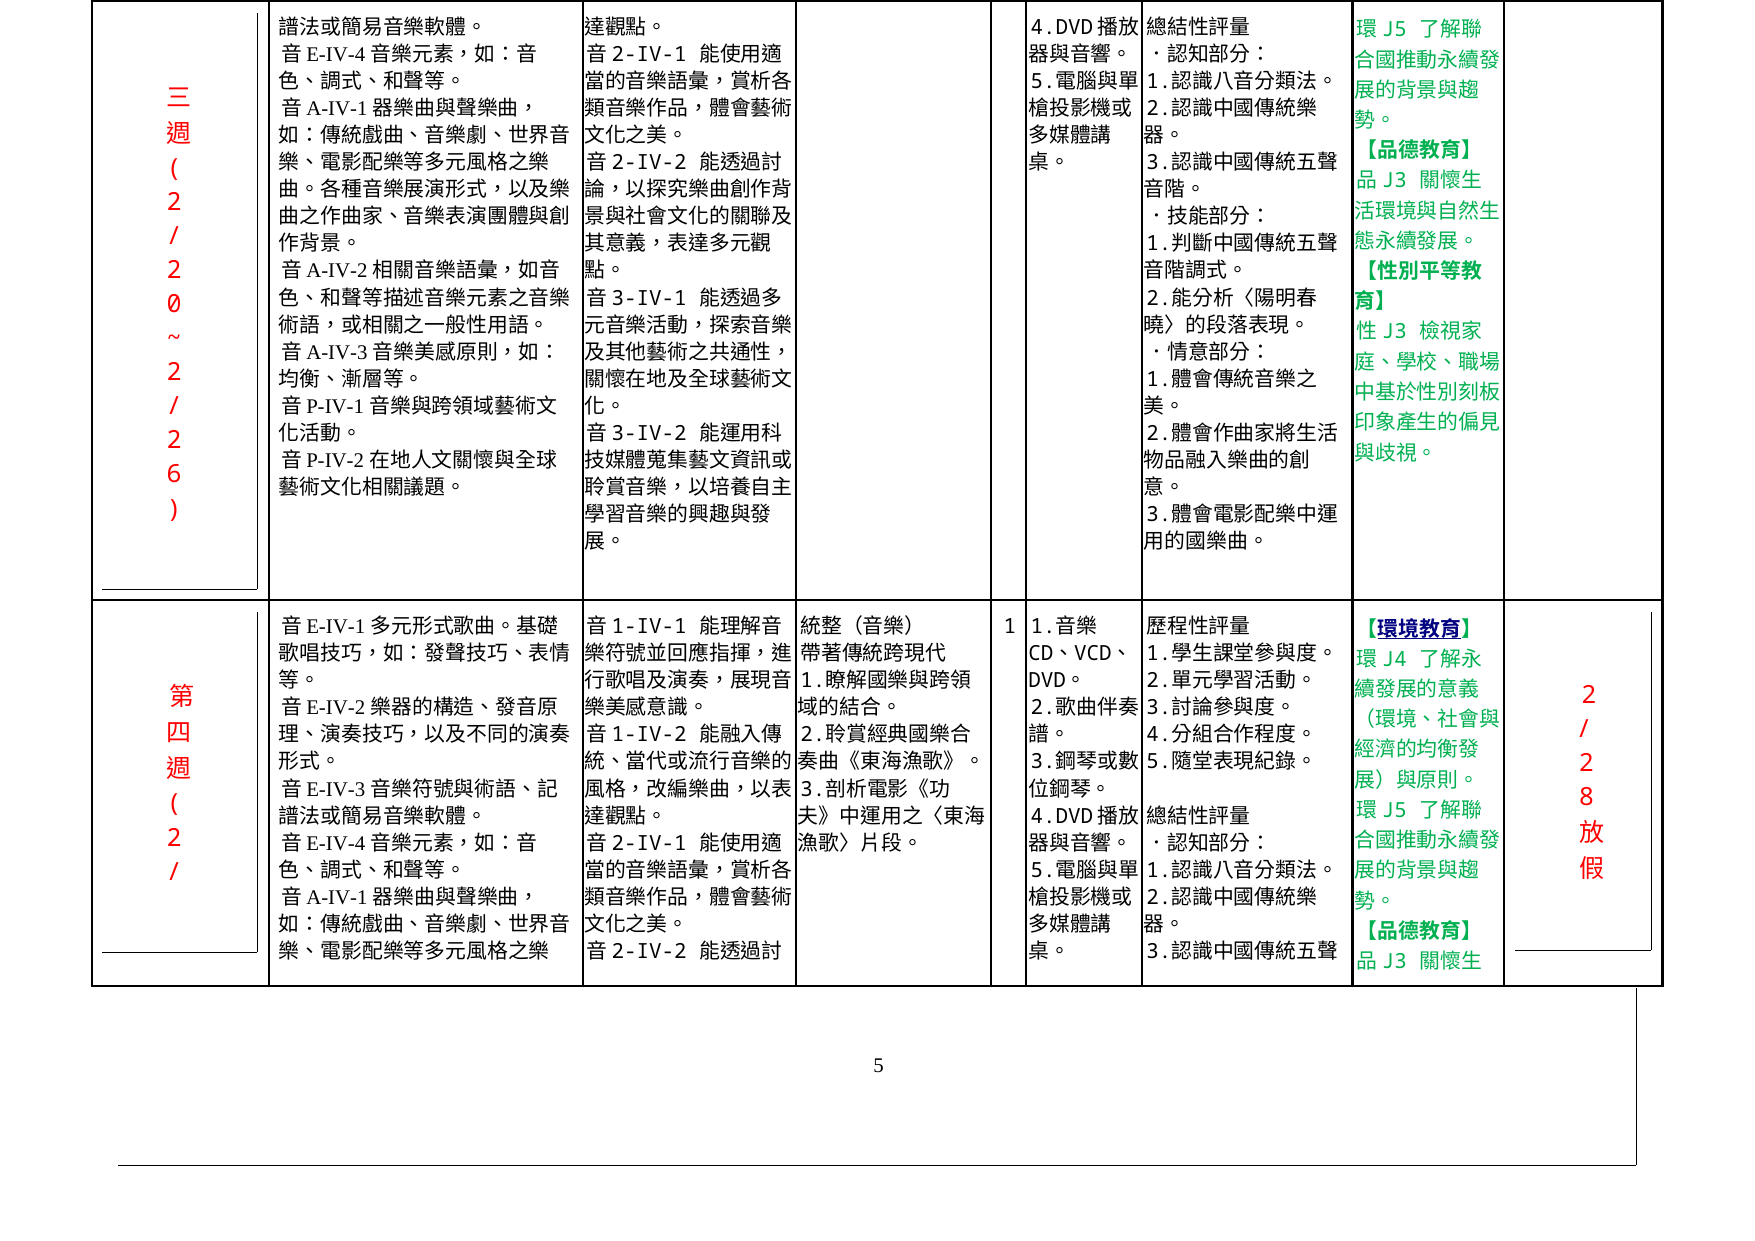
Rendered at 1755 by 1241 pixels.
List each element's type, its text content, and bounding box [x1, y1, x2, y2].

table_cell [1505, 2, 1661, 599]
table_cell 1.音樂CD、VCD、DVD。 2.歌曲伴奏譜。 3.鋼琴或數位鋼琴。 4.DVD播放器與音響。 5.電腦與單槍投影機或多媒體講桌。 [1027, 601, 1141, 985]
table_cell 總結性評量 ．認知部分： 1.認識八音分類法。 2.認識中國傳統樂器。 3.認識中國傳統五聲音階。 ．技能部分： 1.判斷中國傳統五聲音階調式。 2.能分析〈陽明春曉〉的段落表現。 ．情意部分： 1.體會傳統音樂之美。 2.體會作曲家將生活物品融入樂曲的創意。 3.體會電影配樂中運用的國樂曲。 [1143, 2, 1351, 599]
table_cell 環J5 了解聯合國推動永續發展的背景與趨勢。 【品德教育】 品J3 關懷生活環境與自然生態永續發展。 【性別平等教育】 性J3 檢視家庭、學校、職場中基於性別刻板印象產生的偏見與歧視。 [1354, 2, 1503, 599]
table_cell [797, 2, 990, 599]
table_cell [992, 2, 1025, 599]
table_cell 三週(2/20~2/26) [93, 2, 268, 599]
table_cell 統整（音樂） 帶著傳統跨現代 1.瞭解國樂與跨領域的結合。 2.聆賞經典國樂合奏曲《東海漁歌》。 3.剖析電影《功夫》中運用之〈東海漁歌〉片段。 [797, 601, 990, 985]
table_cell 音1-IV-1 能理解音樂符號並回應指揮，進行歌唱及演奏，展現音樂美感意識。 音1-IV-2 能融入傳統、當代或流行音樂的風格，改編樂曲，以表達觀點。 音2-IV-1 能使用適當的音樂語彙，賞析各類音樂作品，體會藝術文化之美。 音2-IV-2 能透過討 [584, 601, 795, 985]
table_cell 譜法或簡易音樂軟體。 音E-IV-4 音樂元素，如：音色、調式、和聲等。 音A-IV-1 器樂曲與聲樂曲，如：傳統戲曲、音樂劇、世界音樂、電影配樂等多元風格之樂曲。各種音樂展演形式，以及樂曲之作曲家、音樂表演團體與創作背景。 音A-IV-2 相關音樂語彙，如音色、和聲等描述音樂元素之音樂術語，或相關之一般性用語。 音A-IV-3 音樂美感原則，如：均衡、漸層等。 音P-IV-1 音樂與跨領域藝術文化活動。 音P-IV-2 在地人文關懷與全球藝術文化相關議題。 [270, 2, 582, 599]
table_cell 第四週(2/ [93, 601, 268, 985]
table_cell 【環境教育】 環J4 了解永續發展的意義（環境、社會與經濟的均衡發展）與原則。 環J5 了解聯合國推動永續發展的背景與趨勢。 【品德教育】 品J3 關懷生 [1354, 601, 1503, 985]
table_cell 達觀點。 音2-IV-1 能使用適當的音樂語彙，賞析各類音樂作品，體會藝術文化之美。 音2-IV-2 能透過討論，以探究樂曲創作背景與社會文化的關聯及其意義，表達多元觀點。 音3-IV-1 能透過多元音樂活動，探索音樂及其他藝術之共通性，關懷在地及全球藝術文化。 音3-IV-2 能運用科技媒體蒐集藝文資訊或聆賞音樂，以培養自主學習音樂的興趣與發展。 [584, 2, 795, 599]
table_cell 歷程性評量 1.學生課堂參與度。 2.單元學習活動。 3.討論參與度。 4.分組合作程度。 5.隨堂表現紀錄。 總結性評量 ．認知部分： 1.認識八音分類法。 2.認識中國傳統樂器。 3.認識中國傳統五聲 [1143, 601, 1351, 985]
table_cell 1 [992, 601, 1025, 985]
table_cell 音E-IV-1 多元形式歌曲。基礎歌唱技巧，如：發聲技巧、表情等。 音E-IV-2 樂器的構造、發音原理、演奏技巧，以及不同的演奏形式。 音E-IV-3 音樂符號與術語、記譜法或簡易音樂軟體。 音E-IV-4 音樂元素，如：音色、調式、和聲等。 音A-IV-1 器樂曲與聲樂曲，如：傳統戲曲、音樂劇、世界音樂、電影配樂等多元風格之樂 [270, 601, 582, 985]
table_cell 4.DVD播放器與音響。 5.電腦與單槍投影機或多媒體講桌。 [1027, 2, 1141, 599]
table_cell 2/28放假 [1505, 601, 1661, 985]
